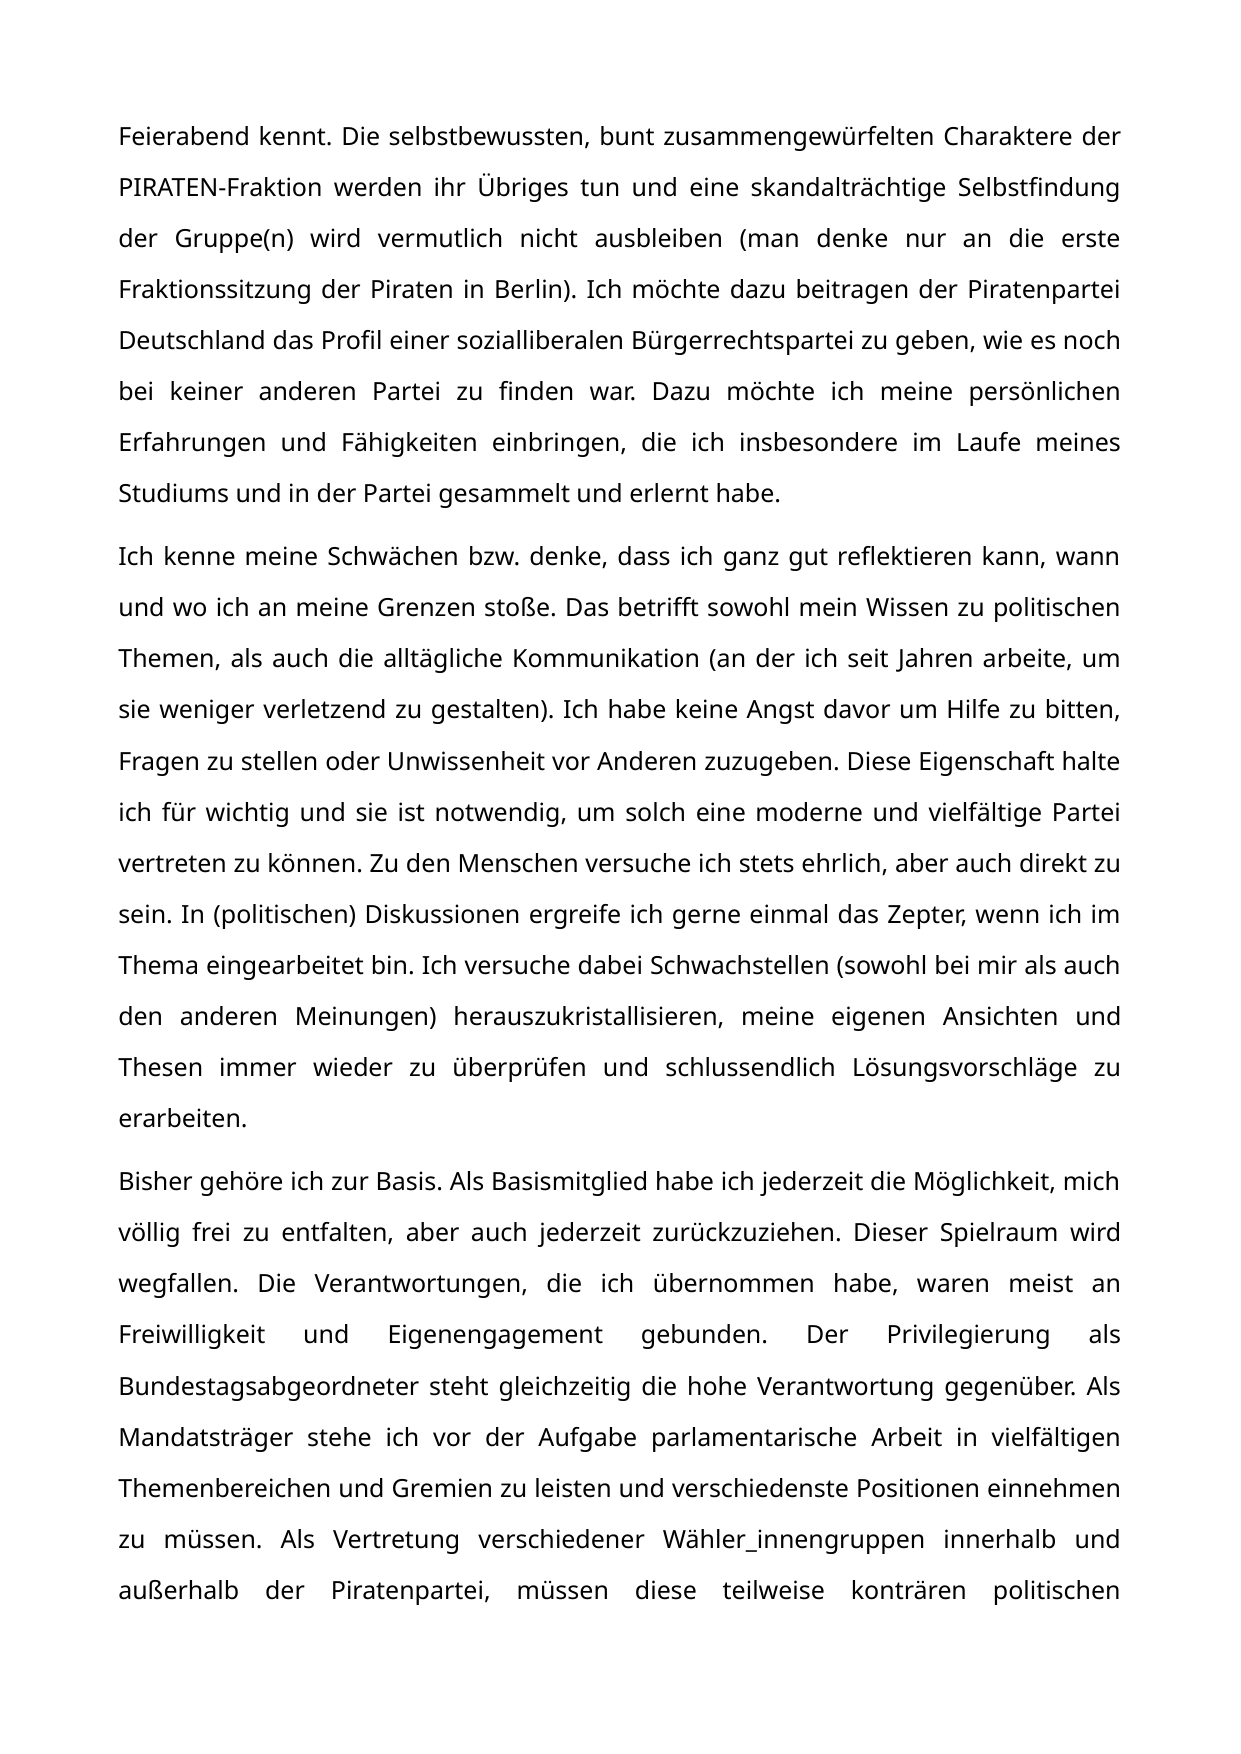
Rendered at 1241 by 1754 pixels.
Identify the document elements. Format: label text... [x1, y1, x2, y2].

text Bisher gehöre ich zur Basis. Als Basismitglied habe ich jederzeit die Möglichkeit, mich völlig frei zu entfalten, aber auch jederzeit zurückzuziehen. Dieser Spielraum wird wegfallen. Die Verantwortungen, die ich übernommen habe, waren meist an Freiwilligkeit und Eigenengagement gebunden. Der Privilegierung als Bundestagsabgeordneter steht gleichzeitig die hohe Verantwortung gegenüber. Als Mandatsträger stehe ich vor der Aufgabe parlamentarische Arbeit in vielfältigen Themenbereichen und Gremien zu leisten und verschiedenste Positionen einnehmen zu müssen. Als Vertretung verschiedener Wähler_innengruppen innerhalb und außerhalb der Piratenpartei, müssen diese teilweise konträren politischen [118, 1164, 1122, 1606]
text Ich kenne meine Schwächen bzw. denke, dass ich ganz gut reflektieren kann, wann und wo ich an meine Grenzen stoße. Das betrifft sowohl mein Wissen zu politischen Themen, als auch die alltägliche Kommunikation (an der ich seit Jahren arbeite, um sie weniger verletzend zu gestalten). Ich habe keine Angst davor um Hilfe zu bitten, Fragen zu stellen oder Unwissenheit vor Anderen zuzugeben. Diese Eigenschaft halte ich für wichtig und sie ist notwendig, um solch eine moderne und vielfältige Partei vertreten zu können. Zu den Menschen versuche ich stets ehrlich, aber auch direkt zu sein. In (politischen) Diskussionen ergreife ich gerne einmal das Zepter, wenn ich im Thema eingearbeitet bin. Ich versuche dabei Schwachstellen (sowohl bei mir als auch den anderen Meinungen) herauszukristallisieren, meine eigenen Ansichten und Thesen immer wieder zu überprüfen und schlussendlich Lösungsvorschläge zu erarbeiten. [118, 539, 1122, 1134]
text Feierabend kennt. Die selbstbewussten, bunt zusammengewürfelten Charaktere der PIRATEN-Fraktion werden ihr Übriges tun und eine skandalträchtige Selbstfindung der Gruppe(n) wird vermutlich nicht ausbleiben (man denke nur an die erste Fraktionssitzung der Piraten in Berlin). Ich möchte dazu beitragen der Piratenpartei Deutschland das Profil einer sozialliberalen Bürgerrechtspartei zu geben, wie es noch bei keiner anderen Partei zu finden war. Dazu möchte ich meine persönlichen Erfahrungen und Fähigkeiten einbringen, die ich insbesondere im Laufe meines Studiums und in der Partei gesammelt und erlernt habe. [118, 118, 1122, 509]
